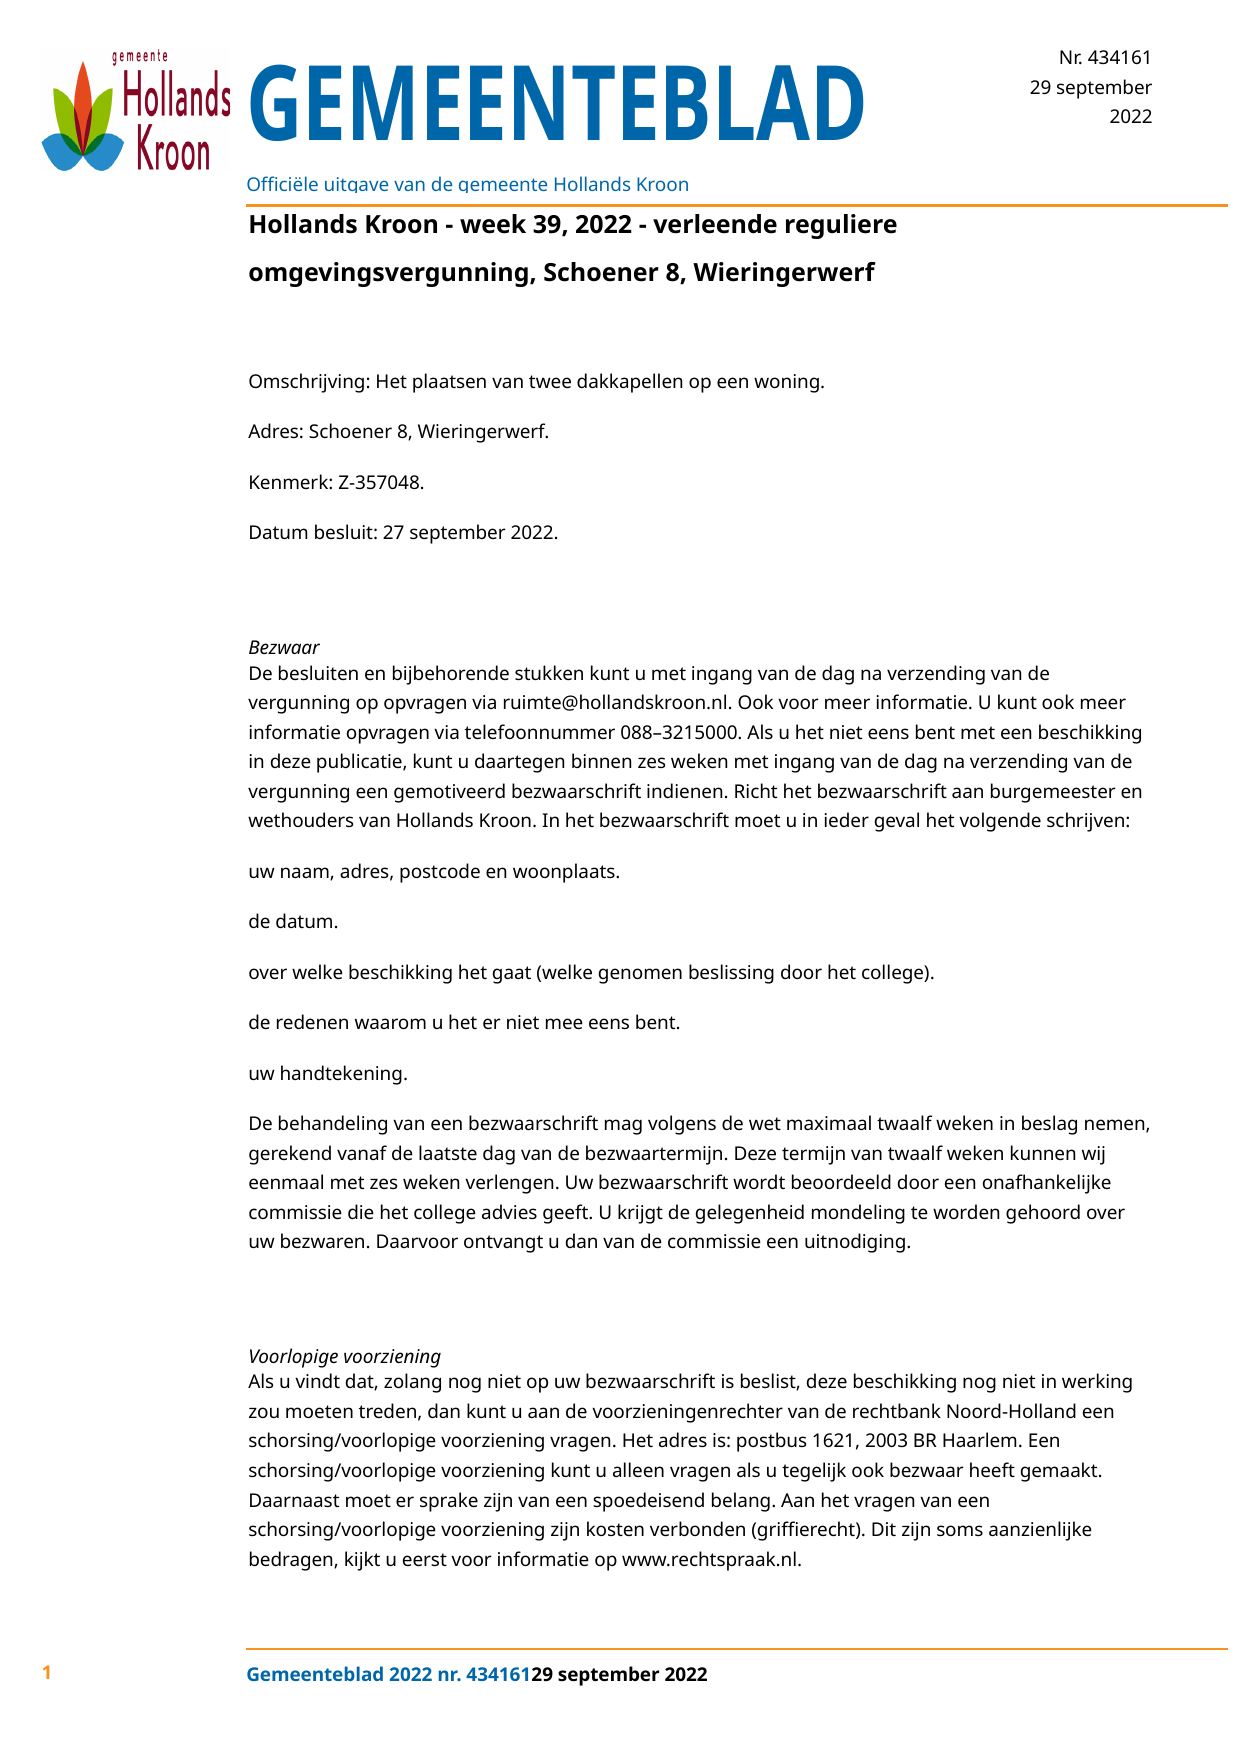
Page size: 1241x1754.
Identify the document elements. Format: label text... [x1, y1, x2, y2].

text de datum. [248, 908, 1152, 934]
text Datum besluit: 27 september 2022. [248, 519, 1152, 545]
text Omschrijving: Het plaatsen van twee dakkapellen op een woning. [248, 368, 1152, 394]
text over welke beschikking het gaat (welke genomen beslissing door het college). [248, 959, 1152, 984]
text uw naam, adres, postcode en woonplaats. [248, 858, 1152, 884]
text Kenmerk: Z-357048. [248, 469, 1152, 495]
picture [41, 47, 231, 172]
text Bezwaar [248, 634, 1152, 660]
text uw handtekening. [248, 1060, 1152, 1085]
text De besluiten en bijbehorende stukken kunt u met ingang van de dag na verzending van de vergunning op opvragen via ruimte@hollandskroon.nl. Ook voor meer informatie. U kunt ook meer informatie opvragen via telefoonnummer 088–3215000. Als u het niet eens bent met een beschikking in deze publicatie, kunt u daartegen binnen zes weken met ingang van de dag na verzending van de vergunning een gemotiveerd bezwaarschrift indienen. Richt het bezwaarschrift aan burgemeester en wethouders van Hollands Kroon. In het bezwaarschrift moet u in ieder geval het volgende schrijven: [248, 660, 1152, 833]
text Adres: Schoener 8, Wieringerwerf. [248, 419, 1152, 444]
text De behandeling van een bezwaarschrift mag volgens de wet maximaal twaalf weken in beslag nemen, gerekend vanaf de laatste dag van de bezwaartermijn. Deze termijn van twaalf weken kunnen wij eenmaal met zes weken verlengen. Uw bezwaarschrift wordt beoordeeld door een onafhankelijke commissie die het college advies geeft. U krijgt de gelegenheid mondeling te worden gehoord over uw bezwaren. Daarvoor ontvangt u dan van de commissie een uitnodiging. [248, 1110, 1152, 1254]
text Hollands Kroon - week 39, 2022 - verleende reguliere omgevingsvergunning, Schoener 8, Wieringerwerf [248, 207, 1152, 288]
text Als u vindt dat, zolang nog niet op uw bezwaarschrift is beslist, deze beschikking nog niet in werking zou moeten treden, dan kunt u aan de voorzieningenrechter van de rechtbank Noord-Holland een schorsing/voorlopige voorziening vragen. Het adres is: postbus 1621, 2003 BR Haarlem. Een schorsing/voorlopige voorziening kunt u alleen vragen als u tegelijk ook bezwaar heeft gemaakt. Daarnaast moet er sprake zijn van een spoedeisend belang. Aan het vragen van een schorsing/voorlopige voorziening zijn kosten verbonden (griffierecht). Dit zijn soms aanzienlijke bedragen, kijkt u eerst voor informatie op www.rechtspraak.nl. [248, 1368, 1152, 1572]
text de redenen waarom u het er niet mee eens bent. [248, 1009, 1152, 1035]
text Voorlopige voorziening [248, 1343, 1152, 1368]
